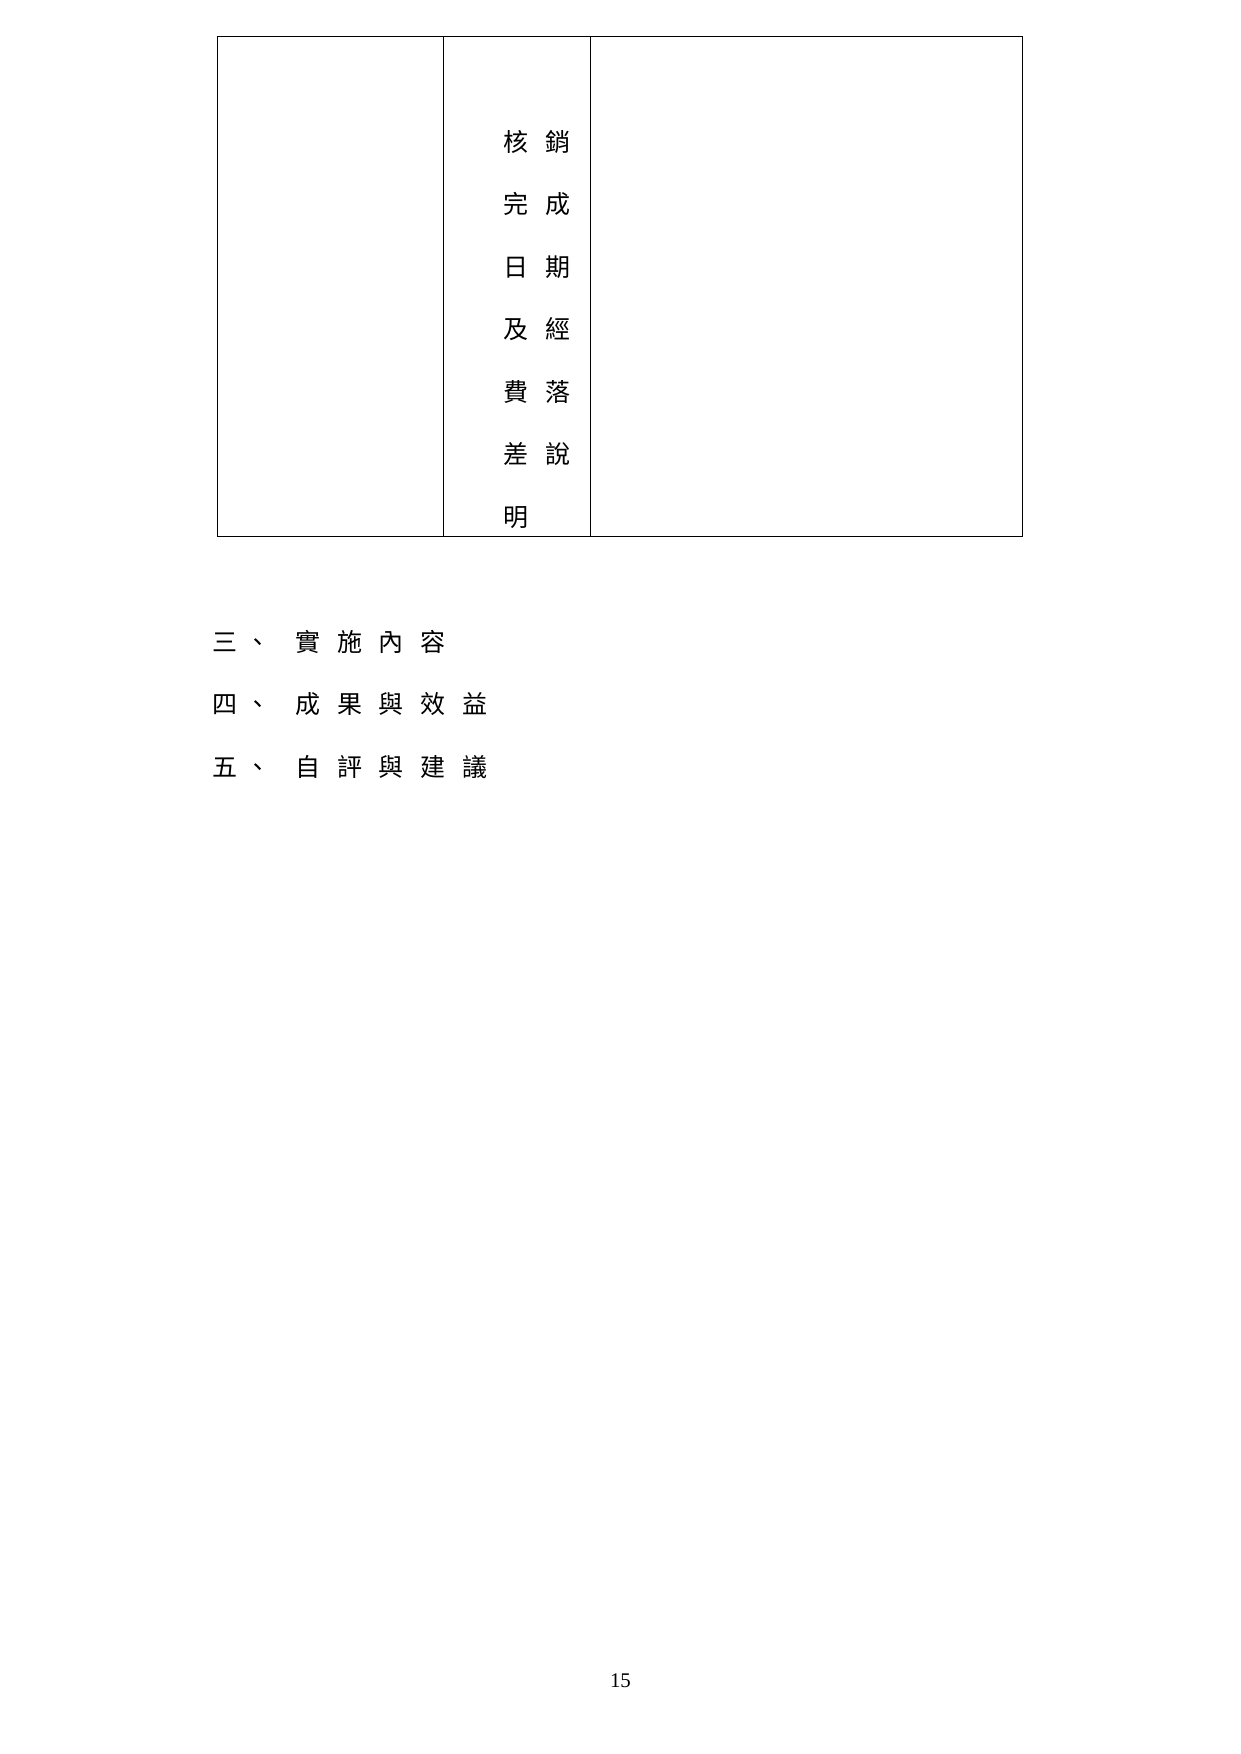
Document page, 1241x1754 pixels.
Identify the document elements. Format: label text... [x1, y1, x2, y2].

text 四、成果與效益 [191, 661, 1078, 724]
text 三、實施內容 [191, 599, 1078, 661]
table_cell 核銷完成日期及經費落差說明 [444, 37, 590, 536]
table_cell [591, 37, 1022, 536]
table_cell [218, 37, 443, 536]
text 五、自評與建議 [191, 724, 1078, 786]
